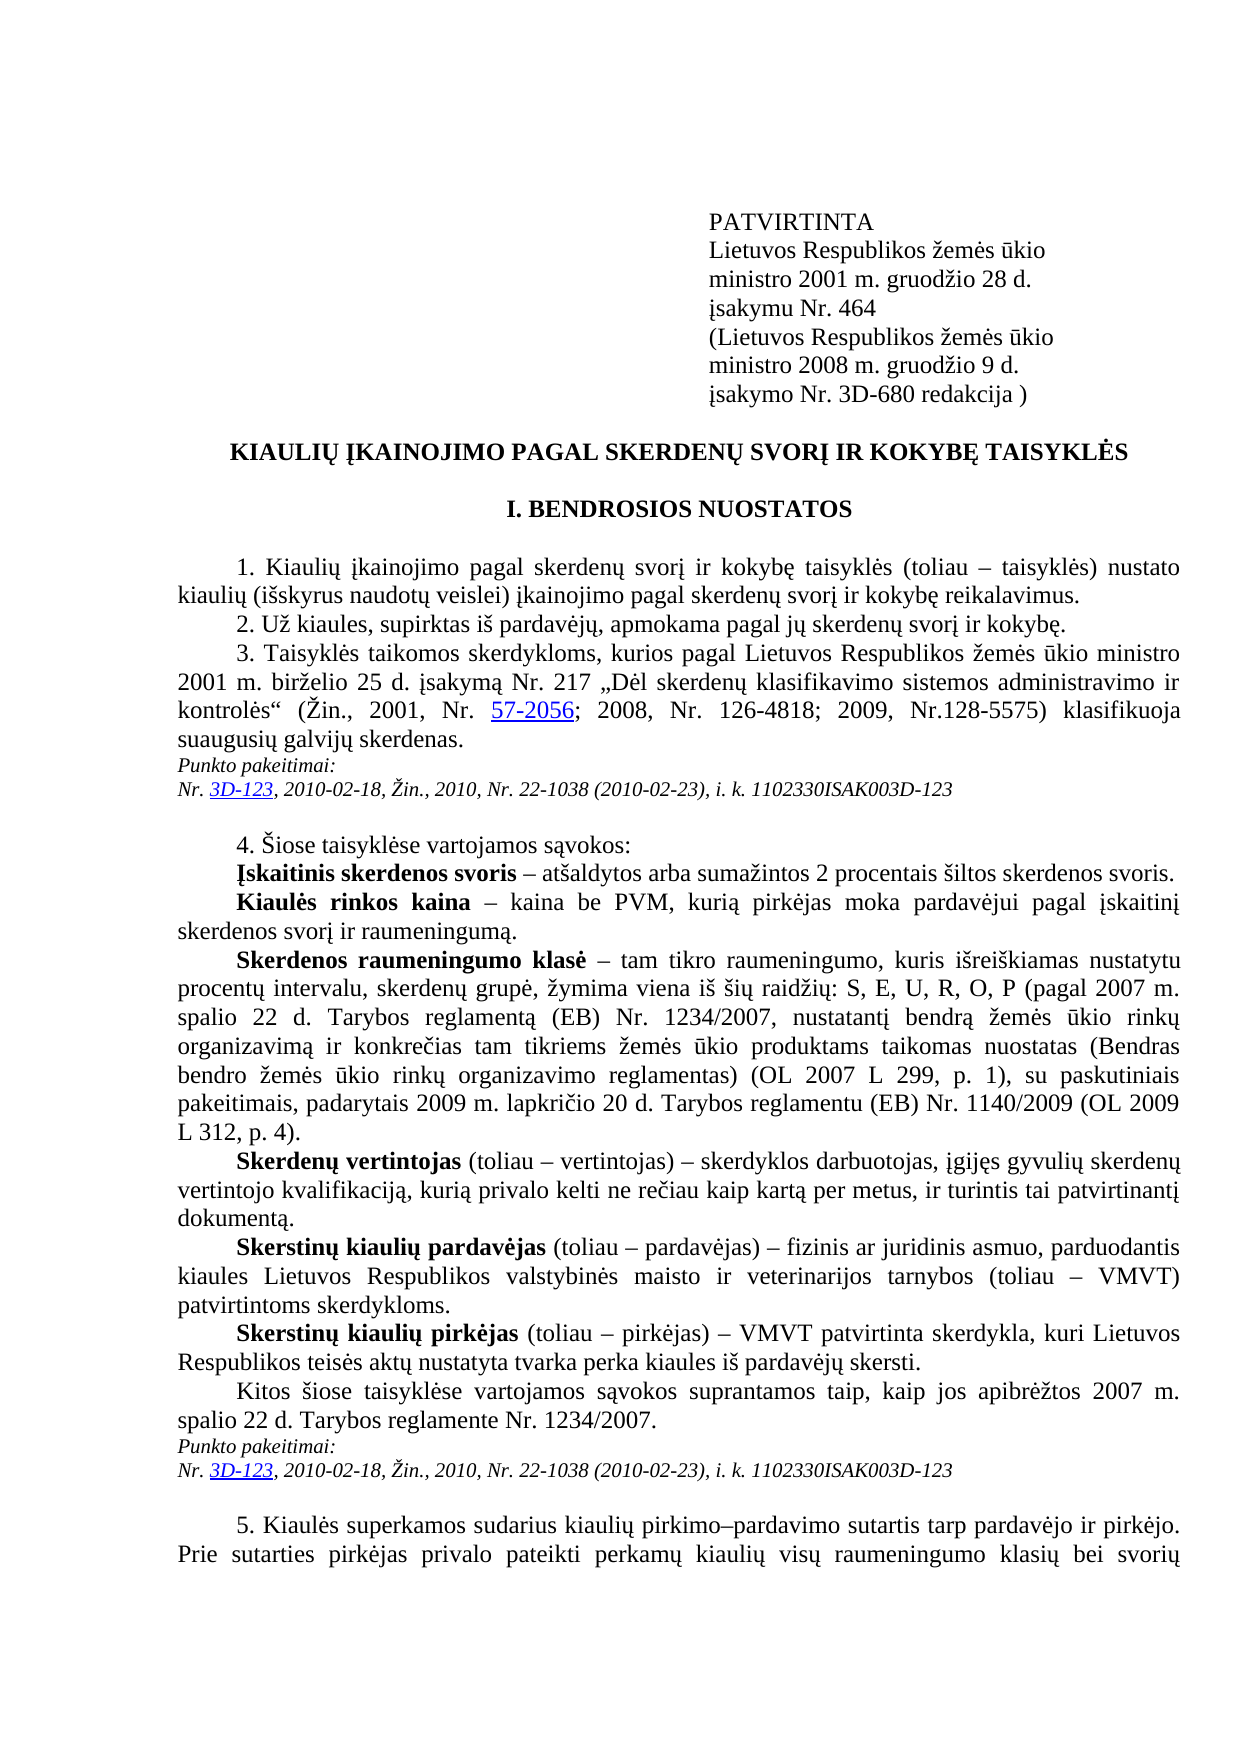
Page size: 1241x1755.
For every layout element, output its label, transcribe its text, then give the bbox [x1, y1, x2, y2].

text Įskaitinis skerdenos svoris – atšaldytos arba sumažintos 2 procentais šiltos skerdenos svoris. [177, 858, 1181, 887]
text 4. Šiose taisyklėse vartojamos sąvokos: [177, 830, 1181, 858]
text Skerstinų kiaulių pirkėjas (toliau – pirkėjas) – VMVT patvirtinta skerdykla, kuri Lietuvos Respublikos teisės aktų nustatyta tvarka perka kiaules iš pardavėjų skersti. [177, 1318, 1181, 1376]
text Nr. 3D-123, 2010-02-18, Žin., 2010, Nr. 22-1038 (2010-02-23), i. k. 1102330ISAK003D-123 [177, 777, 1181, 801]
text Kiaulės rinkos kaina – kaina be PVM, kurią pirkėjas moka pardavėjui pagal įskaitinį skerdenos svorį ir raumeningumą. [177, 887, 1181, 945]
text Nr. 3D-123, 2010-02-18, Žin., 2010, Nr. 22-1038 (2010-02-23), i. k. 1102330ISAK003D-123 [177, 1458, 1181, 1482]
text 5. Kiaulės superkamos sudarius kiaulių pirkimo–pardavimo sutartis tarp pardavėjo ir pirkėjo. Prie sutarties pirkėjas privalo pateikti perkamų kiaulių visų raumeningumo klasių bei svorių [177, 1510, 1181, 1568]
text 3. Taisyklės taikomos skerdykloms, kurios pagal Lietuvos Respublikos žemės ūkio ministro 2001 m. birželio 25 d. įsakymą Nr. 217 „Dėl skerdenų klasifikavimo sistemos administravimo ir kontrolės“ (Žin., 2001, Nr. 57-2056; 2008, Nr. 126-4818; 2009, Nr.128-5575) klasifikuoja suaugusių galvijų skerdenas. [177, 638, 1181, 753]
text įsakymo Nr. 3D-680 redakcija ) [177, 379, 1181, 408]
text I. BENDROSIOS NUOSTATOS [177, 494, 1181, 523]
text (Lietuvos Respublikos žemės ūkio [177, 322, 1181, 350]
text 1. Kiaulių įkainojimo pagal skerdenų svorį ir kokybę taisyklės (toliau – taisyklės) nustato kiaulių (išskyrus naudotų veislei) įkainojimo pagal skerdenų svorį ir kokybę reikalavimus. [177, 552, 1181, 609]
text Punkto pakeitimai: [177, 753, 1181, 777]
text ministro 2001 m. gruodžio 28 d. [177, 264, 1181, 293]
text PATVIRTINTA [177, 207, 1181, 235]
text Punkto pakeitimai: [177, 1433, 1181, 1458]
text KIAULIŲ ĮKAINOJIMO PAGAL SKERDENŲ SVORĮ IR KOKYBĘ TAISYKLĖS [177, 437, 1181, 465]
text Skerstinų kiaulių pardavėjas (toliau – pardavėjas) – fizinis ar juridinis asmuo, parduodantis kiaules Lietuvos Respublikos valstybinės maisto ir veterinarijos tarnybos (toliau – VMVT) patvirtintoms skerdykloms. [177, 1232, 1181, 1318]
text Kitos šiose taisyklėse vartojamos sąvokos suprantamos taip, kaip jos apibrėžtos 2007 m. spalio 22 d. Tarybos reglamente Nr. 1234/2007. [177, 1376, 1181, 1433]
text Skerdenų vertintojas (toliau – vertintojas) – skerdyklos darbuotojas, įgijęs gyvulių skerdenų vertintojo kvalifikaciją, kurią privalo kelti ne rečiau kaip kartą per metus, ir turintis tai patvirtinantį dokumentą. [177, 1146, 1181, 1232]
text Lietuvos Respublikos žemės ūkio [177, 235, 1181, 264]
text įsakymu Nr. 464 [177, 293, 1181, 322]
text 2. Už kiaules, supirktas iš pardavėjų, apmokama pagal jų skerdenų svorį ir kokybę. [177, 609, 1181, 638]
text ministro 2008 m. gruodžio 9 d. [177, 350, 1181, 379]
text Skerdenos raumeningumo klasė – tam tikro raumeningumo, kuris išreiškiamas nustatytu procentų intervalu, skerdenų grupė, žymima viena iš šių raidžių: S, E, U, R, O, P (pagal 2007 m. spalio 22 d. Tarybos reglamentą (EB) Nr. 1234/2007, nustatantį bendrą žemės ūkio rinkų organizavimą ir konkrečias tam tikriems žemės ūkio produktams taikomas nuostatas (Bendras bendro žemės ūkio rinkų organizavimo reglamentas) (OL 2007 L 299, p. 1), su paskutiniais pakeitimais, padarytais 2009 m. lapkričio 20 d. Tarybos reglamentu (EB) Nr. 1140/2009 (OL 2009 L 312, p. 4). [177, 945, 1181, 1146]
